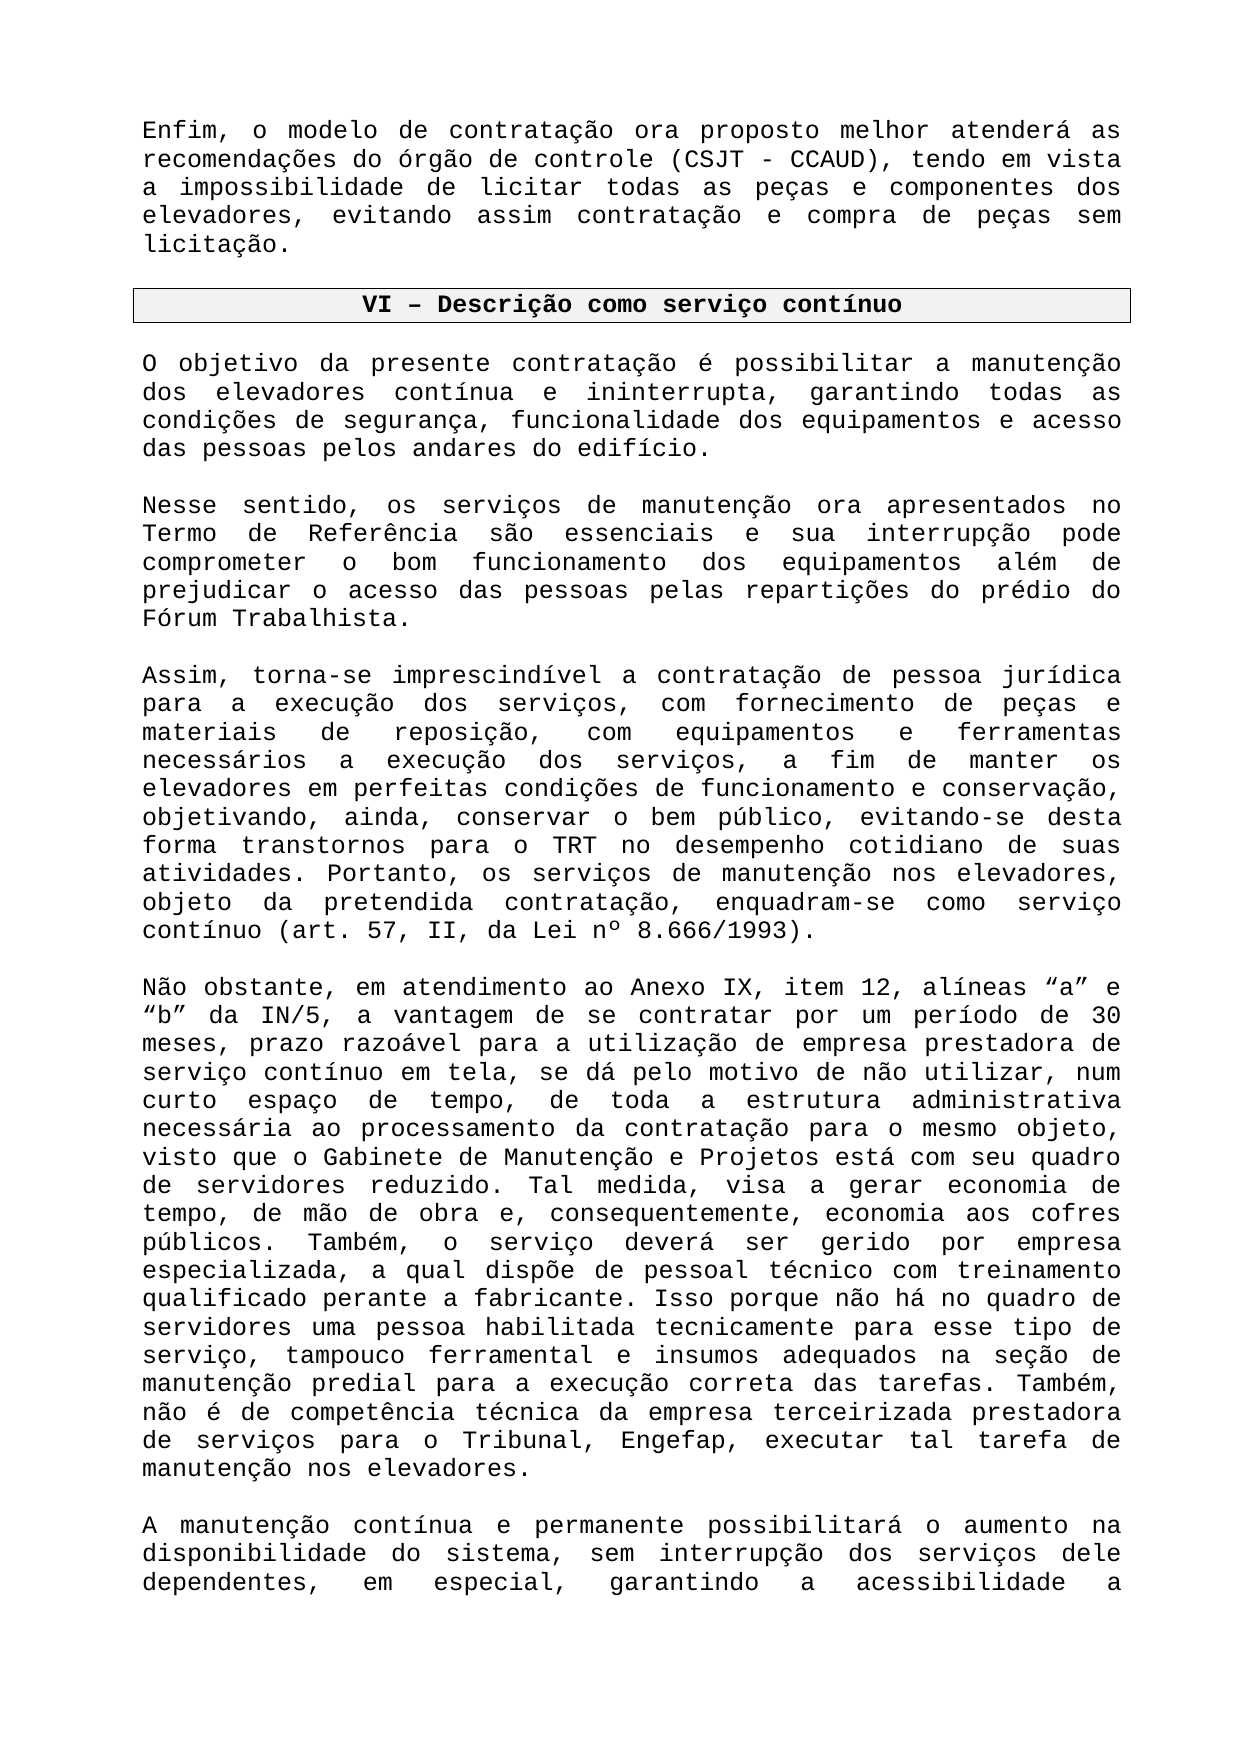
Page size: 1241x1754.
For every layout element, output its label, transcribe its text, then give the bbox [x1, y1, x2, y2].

text VI – Descrição como serviço contínuo [134, 289, 1130, 322]
text A manutenção contínua e permanente possibilitará o aumento na disponibilidade do sistema, sem interrupção dos serviços dele dependentes, em especial, garantindo a acessibilidade a [142, 1513, 1122, 1598]
text Nesse sentido, os serviços de manutenção ora apresentados no Termo de Referência são essenciais e sua interrupção pode comprometer o bom funcionamento dos equipamentos além de prejudicar o acesso das pessoas pelas repartições do prédio do Fórum Trabalhista. [142, 493, 1122, 634]
text Não obstante, em atendimento ao Anexo IX, item 12, alíneas “a” e “b” da IN/5, a vantagem de se contratar por um período de 30 meses, prazo razoável para a utilização de empresa prestadora de serviço contínuo em tela, se dá pelo motivo de não utilizar, num curto espaço de tempo, de toda a estrutura administrativa necessária ao processamento da contratação para o mesmo objeto, visto que o Gabinete de Manutenção e Projetos está com seu quadro de servidores reduzido. Tal medida, visa a gerar economia de tempo, de mão de obra e, consequentemente, economia aos cofres públicos. Também, o serviço deverá ser gerido por empresa especializada, a qual dispõe de pessoal técnico com treinamento qualificado perante a fabricante. Isso porque não há no quadro de servidores uma pessoa habilitada tecnicamente para esse tipo de serviço, tampouco ferramental e insumos adequados na seção de manutenção predial para a execução correta das tarefas. Também, não é de competência técnica da empresa terceirizada prestadora de serviços para o Tribunal, Engefap, executar tal tarefa de manutenção nos elevadores. [142, 974, 1122, 1484]
text Enfim, o modelo de contratação ora proposto melhor atenderá as recomendações do órgão de controle (CSJT - CCAUD), tendo em vista a impossibilidade de licitar todas as peças e componentes dos elevadores, evitando assim contratação e compra de peças sem licitação. [142, 118, 1122, 260]
text O objetivo da presente contratação é possibilitar a manutenção dos elevadores contínua e ininterrupta, garantindo todas as condições de segurança, funcionalidade dos equipamentos e acesso das pessoas pelos andares do edifício. [142, 351, 1122, 464]
text Assim, torna-se imprescindível a contratação de pessoa jurídica para a execução dos serviços, com fornecimento de peças e materiais de reposição, com equipamentos e ferramentas necessários a execução dos serviços, a fim de manter os elevadores em perfeitas condições de funcionamento e conservação, objetivando, ainda, conservar o bem público, evitando-se desta forma transtornos para o TRT no desempenho cotidiano de suas atividades. Portanto, os serviços de manutenção nos elevadores, objeto da pretendida contratação, enquadram-se como serviço contínuo (art. 57, II, da Lei nº 8.666/1993). [142, 663, 1122, 946]
